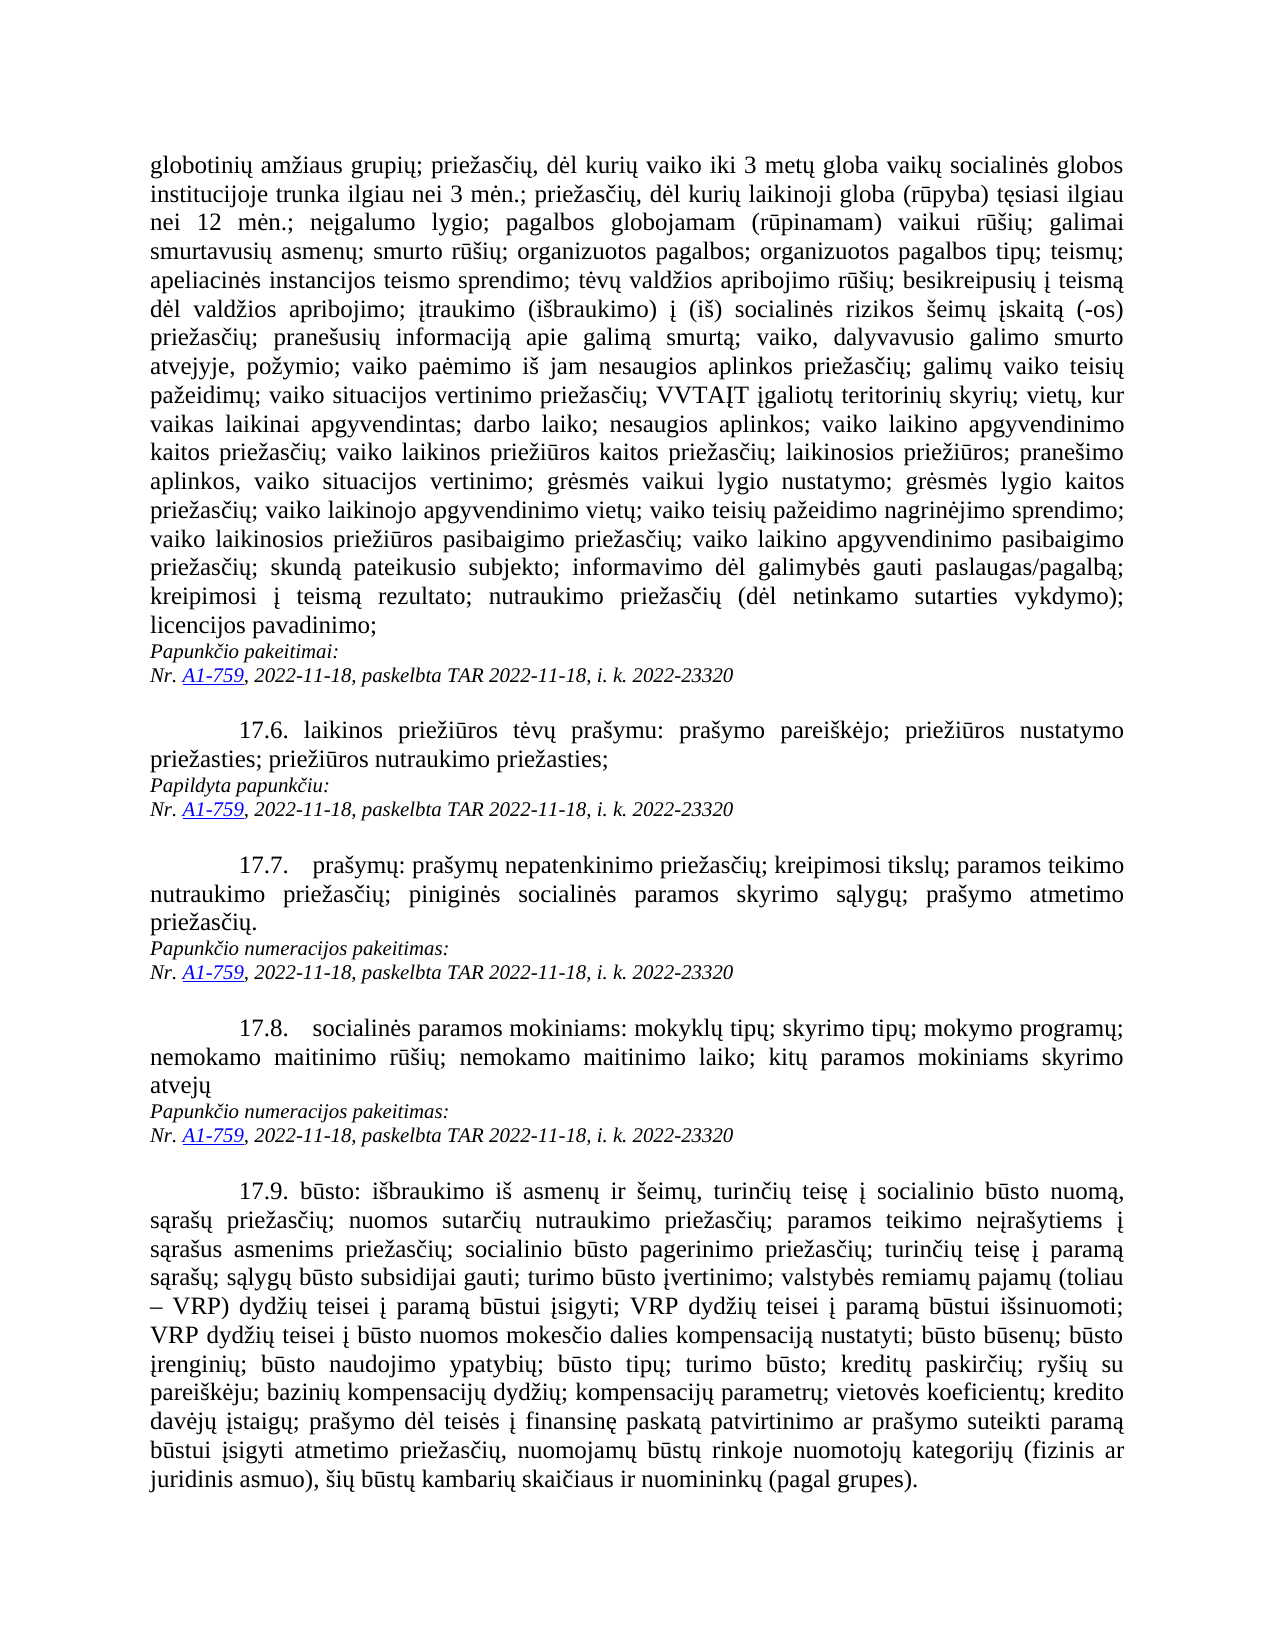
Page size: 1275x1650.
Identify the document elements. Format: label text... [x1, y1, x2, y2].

text Nr. A1-759, 2022-11-18, paskelbta TAR 2022-11-18, i. k. 2022-23320 [150, 797, 1125, 821]
text 17.7. prašymų: prašymų nepatenkinimo priežasčių; kreipimosi tikslų; paramos teikimo nutraukimo priežasčių; piniginės socialinės paramos skyrimo sąlygų; prašymo atmetimo priežasčių. [150, 850, 1125, 936]
text Nr. A1-759, 2022-11-18, paskelbta TAR 2022-11-18, i. k. 2022-23320 [150, 663, 1125, 687]
text globotinių amžiaus grupių; priežasčių, dėl kurių vaiko iki 3 metų globa vaikų socialinės globos institucijoje trunka ilgiau nei 3 mėn.; priežasčių, dėl kurių laikinoji globa (rūpyba) tęsiasi ilgiau nei 12 mėn.; neįgalumo lygio; pagalbos globojamam (rūpinamam) vaikui rūšių; galimai smurtavusių asmenų; smurto rūšių; organizuotos pagalbos; organizuotos pagalbos tipų; teismų; apeliacinės instancijos teismo sprendimo; tėvų valdžios apribojimo rūšių; besikreipusių į teismą dėl valdžios apribojimo; įtraukimo (išbraukimo) į (iš) socialinės rizikos šeimų įskaitą (-os) priežasčių; pranešusių informaciją apie galimą smurtą; vaiko, dalyvavusio galimo smurto atvejyje, požymio; vaiko paėmimo iš jam nesaugios aplinkos priežasčių; galimų vaiko teisių pažeidimų; vaiko situacijos vertinimo priežasčių; VVTAĮT įgaliotų teritorinių skyrių; vietų, kur vaikas laikinai apgyvendintas; darbo laiko; nesaugios aplinkos; vaiko laikino apgyvendinimo kaitos priežasčių; vaiko laikinos priežiūros kaitos priežasčių; laikinosios priežiūros; pranešimo aplinkos, vaiko situacijos vertinimo; grėsmės vaikui lygio nustatymo; grėsmės lygio kaitos priežasčių; vaiko laikinojo apgyvendinimo vietų; vaiko teisių pažeidimo nagrinėjimo sprendimo; vaiko laikinosios priežiūros pasibaigimo priežasčių; vaiko laikino apgyvendinimo pasibaigimo priežasčių; skundą pateikusio subjekto; informavimo dėl galimybės gauti paslaugas/pagalbą; kreipimosi į teismą rezultato; nutraukimo priežasčių (dėl netinkamo sutarties vykdymo); licencijos pavadinimo; [150, 150, 1125, 639]
text Papunkčio numeracijos pakeitimas: [150, 936, 1125, 960]
text 17.9. būsto: išbraukimo iš asmenų ir šeimų, turinčių teisę į socialinio būsto nuomą, sąrašų priežasčių; nuomos sutarčių nutraukimo priežasčių; paramos teikimo neįrašytiems į sąrašus asmenims priežasčių; socialinio būsto pagerinimo priežasčių; turinčių teisę į paramą sąrašų; sąlygų būsto subsidijai gauti; turimo būsto įvertinimo; valstybės remiamų pajamų (toliau – VRP) dydžių teisei į paramą būstui įsigyti; VRP dydžių teisei į paramą būstui išsinuomoti; VRP dydžių teisei į būsto nuomos mokesčio dalies kompensaciją nustatyti; būsto būsenų; būsto įrenginių; būsto naudojimo ypatybių; būsto tipų; turimo būsto; kreditų paskirčių; ryšių su pareiškėju; bazinių kompensacijų dydžių; kompensacijų parametrų; vietovės koeficientų; kredito davėjų įstaigų; prašymo dėl teisės į finansinę paskatą patvirtinimo ar prašymo suteikti paramą būstui įsigyti atmetimo priežasčių, nuomojamų būstų rinkoje nuomotojų kategorijų (fizinis ar juridinis asmuo), šių būstų kambarių skaičiaus ir nuomininkų (pagal grupes). [150, 1176, 1125, 1492]
text Nr. A1-759, 2022-11-18, paskelbta TAR 2022-11-18, i. k. 2022-23320 [150, 1123, 1125, 1147]
text Papunkčio pakeitimai: [150, 639, 1125, 663]
text Nr. A1-759, 2022-11-18, paskelbta TAR 2022-11-18, i. k. 2022-23320 [150, 960, 1125, 984]
text 17.6. laikinos priežiūros tėvų prašymu: prašymo pareiškėjo; priežiūros nustatymo priežasties; priežiūros nutraukimo priežasties; [150, 716, 1125, 773]
text 17.8. socialinės paramos mokiniams: mokyklų tipų; skyrimo tipų; mokymo programų; nemokamo maitinimo rūšių; nemokamo maitinimo laiko; kitų paramos mokiniams skyrimo atvejų [150, 1013, 1125, 1099]
text Papildyta papunkčiu: [150, 773, 1125, 797]
text Papunkčio numeracijos pakeitimas: [150, 1099, 1125, 1123]
